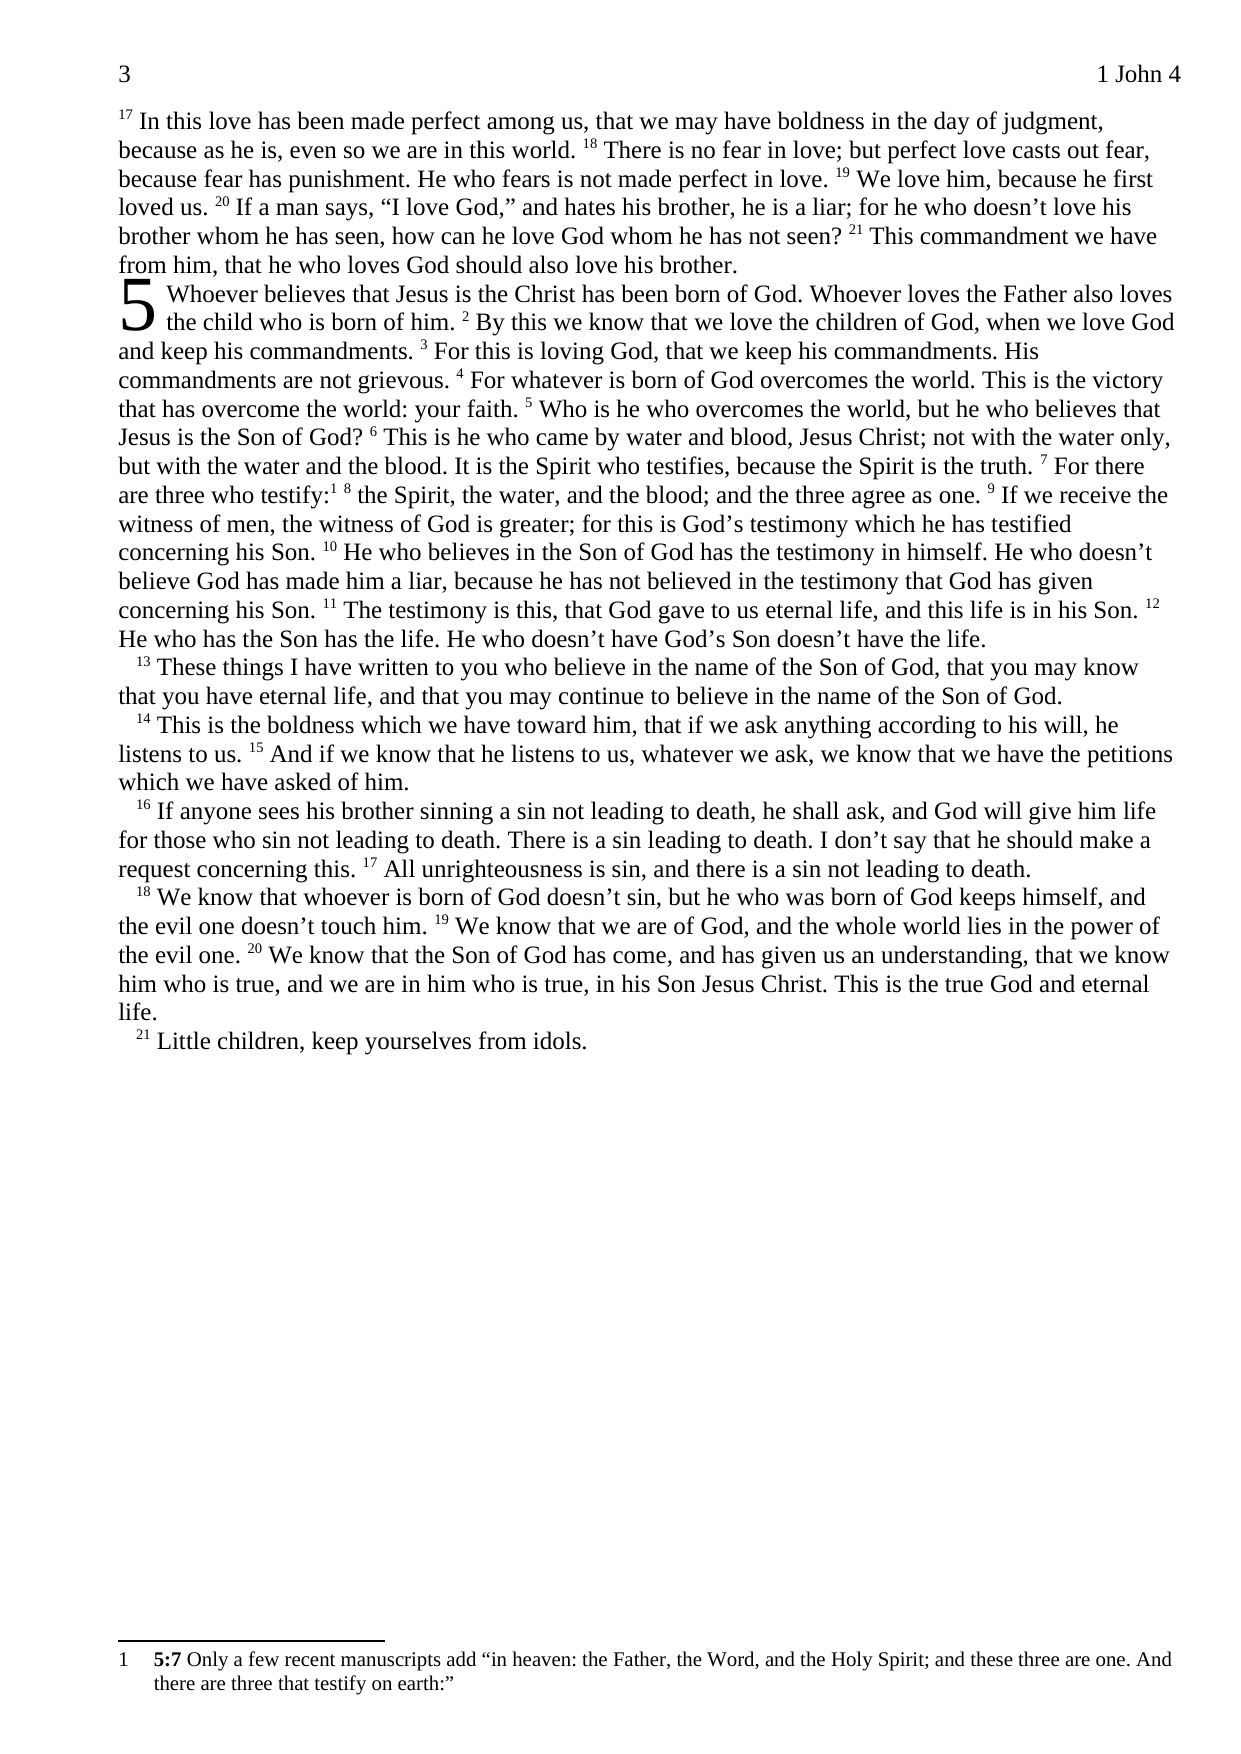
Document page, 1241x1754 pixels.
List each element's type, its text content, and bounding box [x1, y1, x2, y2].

text 5Whoever believes that Jesus is the Christ has been born of God. Whoever loves the Father also loves the child who is born of him. 2 By this we know that we love the children of God, when we love God and keep his commandments. 3 For this is loving God, that we keep his commandments. His commandments are not grievous. 4 For whatever is born of God overcomes the world. This is the victory that has overcome the world: your faith. 5 Who is he who overcomes the world, but he who believes that Jesus is the Son of God? 6 This is he who came by water and blood, Jesus Christ; not with the water only, but with the water and the blood. It is the Spirit who testifies, because the Spirit is the truth. 7 For there are three who testify: 8 the Spirit, the water, and the blood; and the three agree as one. 9 If we receive the witness of men, the witness of God is greater; for this is God’s testimony which he has testified concerning his Son. 10 He who believes in the Son of God has the testimony in himself. He who doesn’t believe God has made him a liar, because he has not believed in the testimony that God has given concerning his Son. 11 The testimony is this, that God gave to us eternal life, and this life is in his Son. 12 He who has the Son has the life. He who doesn’t have God’s Son doesn’t have the life. [118, 279, 1181, 652]
text 17 In this love has been made perfect among us, that we may have boldness in the day of judgment, because as he is, even so we are in this world. 18 There is no fear in love; but perfect love casts out fear, because fear has punishment. He who fears is not made perfect in love. 19 We love him, because he first loved us. 20 If a man says, “I love God,” and hates his brother, he is a liar; for he who doesn’t love his brother whom he has seen, how can he love God whom he has not seen? 21 This commandment we have from him, that he who loves God should also love his brother. [118, 106, 1181, 279]
text 5:7 Only a few recent manuscripts add “in heaven: the Father, the Word, and the Holy Spirit; and these three are one. And there are three that testify on earth:” [118, 1647, 1181, 1695]
text 13 These things I have written to you who believe in the name of the Son of God, that you may know that you have eternal life, and that you may continue to believe in the name of the Son of God. [118, 652, 1181, 710]
text 16 If anyone sees his brother sinning a sin not leading to death, he shall ask, and God will give him life for those who sin not leading to death. There is a sin leading to death. I don’t say that he should make a request concerning this. 17 All unrighteousness is sin, and there is a sin not leading to death. [118, 796, 1181, 882]
text 21 Little children, keep yourselves from idols. [118, 1026, 1181, 1055]
text 14 This is the boldness which we have toward him, that if we ask anything according to his will, he listens to us. 15 And if we know that he listens to us, whatever we ask, we know that we have the petitions which we have asked of him. [118, 710, 1181, 796]
text 18 We know that whoever is born of God doesn’t sin, but he who was born of God keeps himself, and the evil one doesn’t touch him. 19 We know that we are of God, and the whole world lies in the power of the evil one. 20 We know that the Son of God has come, and has given us an understanding, that we know him who is true, and we are in him who is true, in his Son Jesus Christ. This is the true God and eternal life. [118, 882, 1181, 1026]
